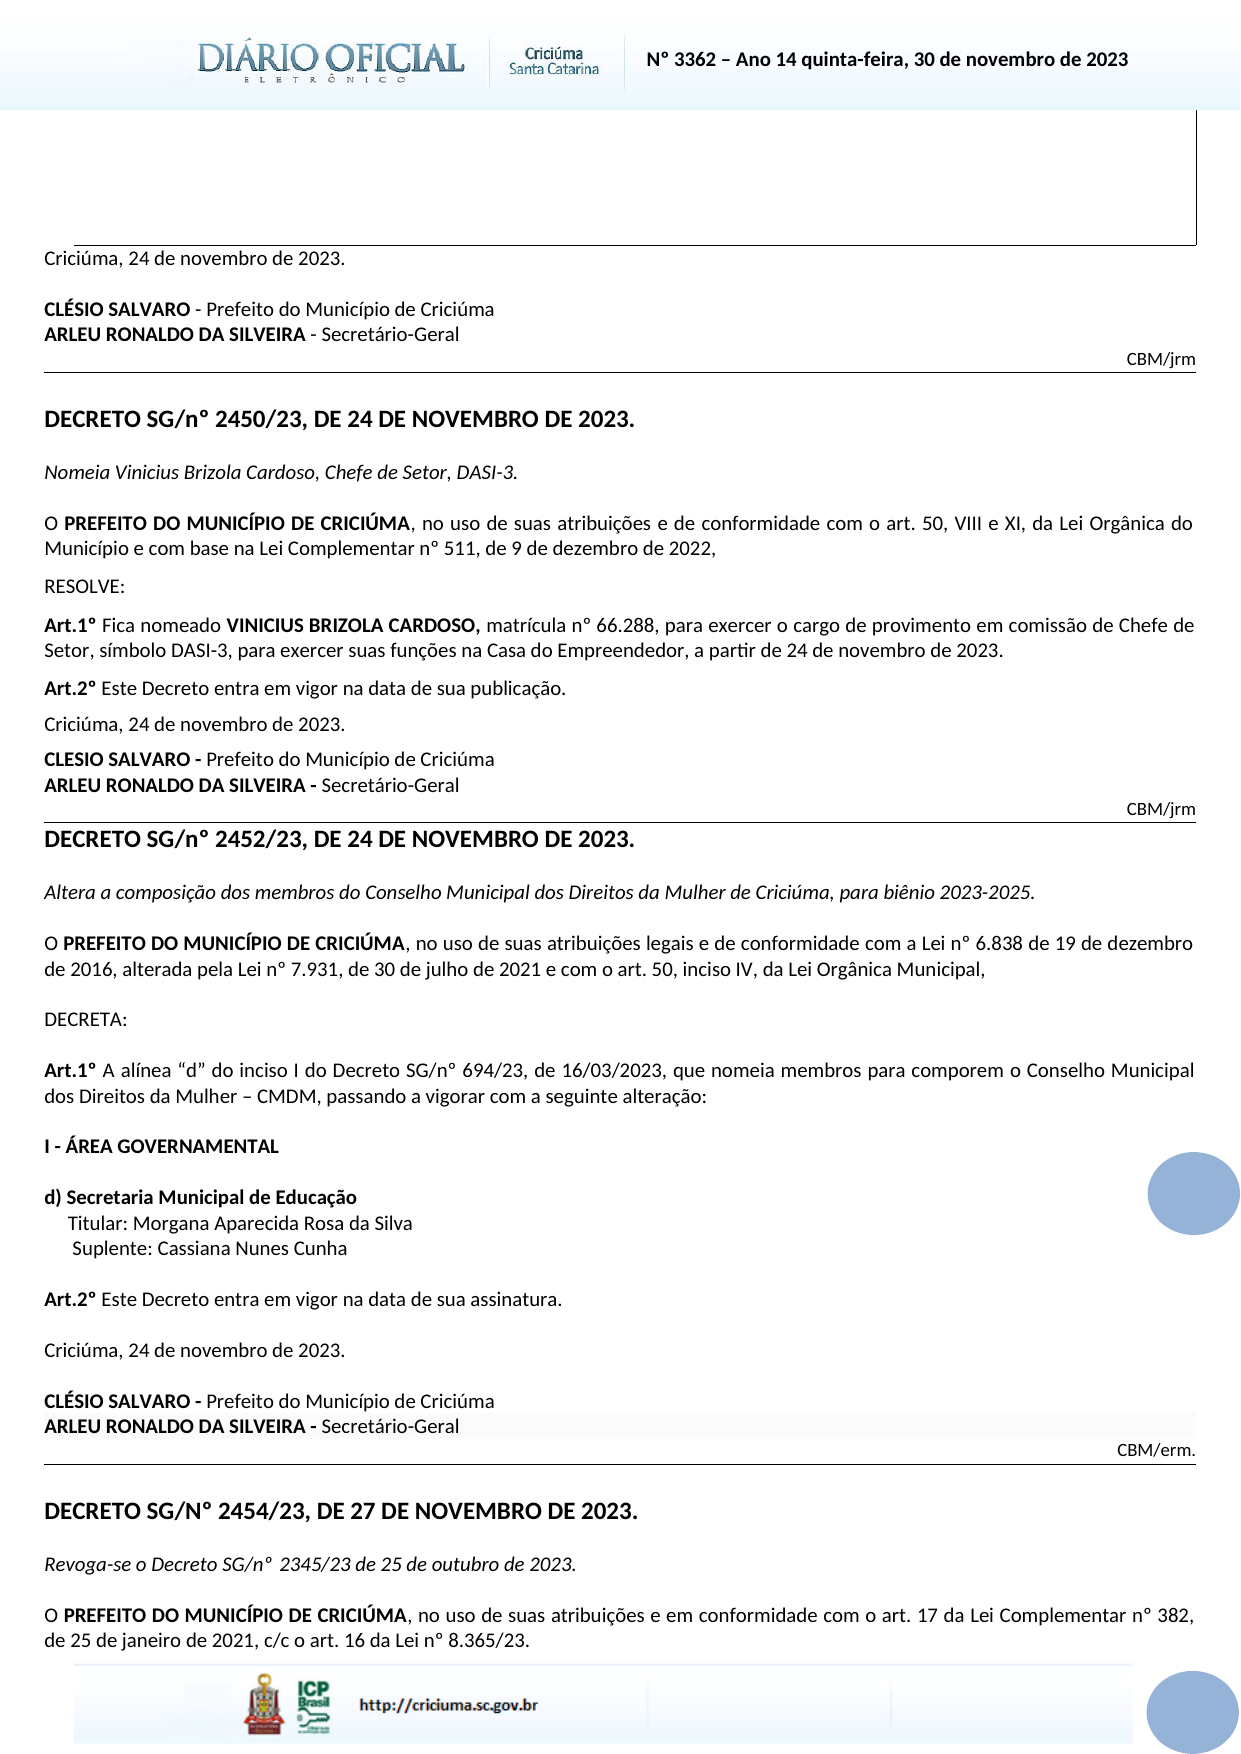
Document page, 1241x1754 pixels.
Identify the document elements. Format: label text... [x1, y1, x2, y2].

text Criciúma, 24 de novembro de 2023. [44, 245, 1196, 271]
list ARLEU RONALDO DA SILVEIRA - Secretário-Geral [44, 1413, 1196, 1439]
list O PREFEITO DO MUNICÍPIO DE CRICIÚMA, no uso de suas atribuições legais e de conformidade com a Lei nº 6.838 de 19 de dezembro de 2016, alterada pela Lei nº 7.931, de 30 de julho de 2021 e com o art. 50, inciso IV, da Lei Orgânica Municipal, [44, 930, 1196, 981]
list Altera a composição dos membros do Conselho Municipal dos Direitos da Mulher de Criciúma, para biênio 2023-2025. [44, 879, 1196, 905]
list DECRETO SG/nº 2452/23, DE 24 DE NOVEMBRO DE 2023. [44, 823, 1196, 854]
text ARLEU RONALDO DA SILVEIRA - Secretário-Geral [44, 321, 1196, 347]
list Criciúma, 24 de novembro de 2023. [44, 1337, 1196, 1362]
text Criciúma, 24 de novembro de 2023. [44, 711, 1196, 736]
list DECRETA: [44, 1007, 1196, 1032]
list CLÉSIO SALVARO - Prefeito do Município de Criciúma [44, 1388, 1196, 1413]
text O PREFEITO DO MUNICÍPIO DE CRICIÚMA, no uso de suas atribuições e em conformidade com o art. 17 da Lei Complementar nº 382, de 25 de janeiro de 2021, c/c o art. 16 da Lei nº 8.365/23. [44, 1602, 1196, 1653]
text Nomeia Vinicius Brizola Cardoso, Chefe de Setor, DASI-3. [44, 459, 1196, 485]
text DECRETO SG/nº 2450/23, DE 24 DE NOVEMBRO DE 2023. [44, 403, 1196, 434]
text Art.2º Este Decreto entra em vigor na data de sua publicação. [44, 675, 1196, 701]
text Revoga-se o Decreto SG/nº 2345/23 de 25 de outubro de 2023. [44, 1551, 1196, 1577]
text Art.1º Fica nomeado VINICIUS BRIZOLA CARDOSO, matrícula nº 66.288, para exercer o cargo de provimento em comissão de Chefe de Setor, símbolo DASI-3, para exercer suas funções na Casa do Empreendedor, a partir de 24 de novembro de 2023. [44, 612, 1196, 663]
list I - ÁREA GOVERNAMENTAL [44, 1134, 1196, 1159]
text RESOLVE: [44, 574, 1196, 599]
list Titular: Morgana Aparecida Rosa da Silva [44, 1210, 1183, 1235]
list CBM/erm. [44, 1439, 1196, 1464]
text ARLEU RONALDO DA SILVEIRA - Secretário-Geral [44, 772, 1196, 797]
list DECRETO SG/Nº 2454/23, DE 27 DE NOVEMBRO DE 2023. [44, 1495, 1196, 1526]
list d) Secretaria Municipal de Educação [44, 1184, 1151, 1210]
list Suplente: Cassiana Nunes Cunha [44, 1235, 1196, 1261]
text CBM/jrm [44, 347, 1196, 372]
list Art.2º Este Decreto entra em vigor na data de sua assinatura. [44, 1286, 1196, 1312]
text O PREFEITO DO MUNICÍPIO DE CRICIÚMA, no uso de suas atribuições e de conformidade com o art. 50, VIII e XI, da Lei Orgânica do Município e com base na Lei Complementar nº 511, de 9 de dezembro de 2022, [44, 510, 1196, 561]
list Art.1º A alínea “d” do inciso I do Decreto SG/nº 694/23, de 16/03/2023, que nomeia membros para comporem o Conselho Municipal dos Direitos da Mulher – CMDM, passando a vigorar com a seguinte alteração: [44, 1057, 1196, 1108]
text CLÉSIO SALVARO - Prefeito do Município de Criciúma [44, 296, 1196, 321]
text CLESIO SALVARO - Prefeito do Município de Criciúma [44, 747, 1196, 772]
text CBM/jrm [44, 797, 1196, 822]
